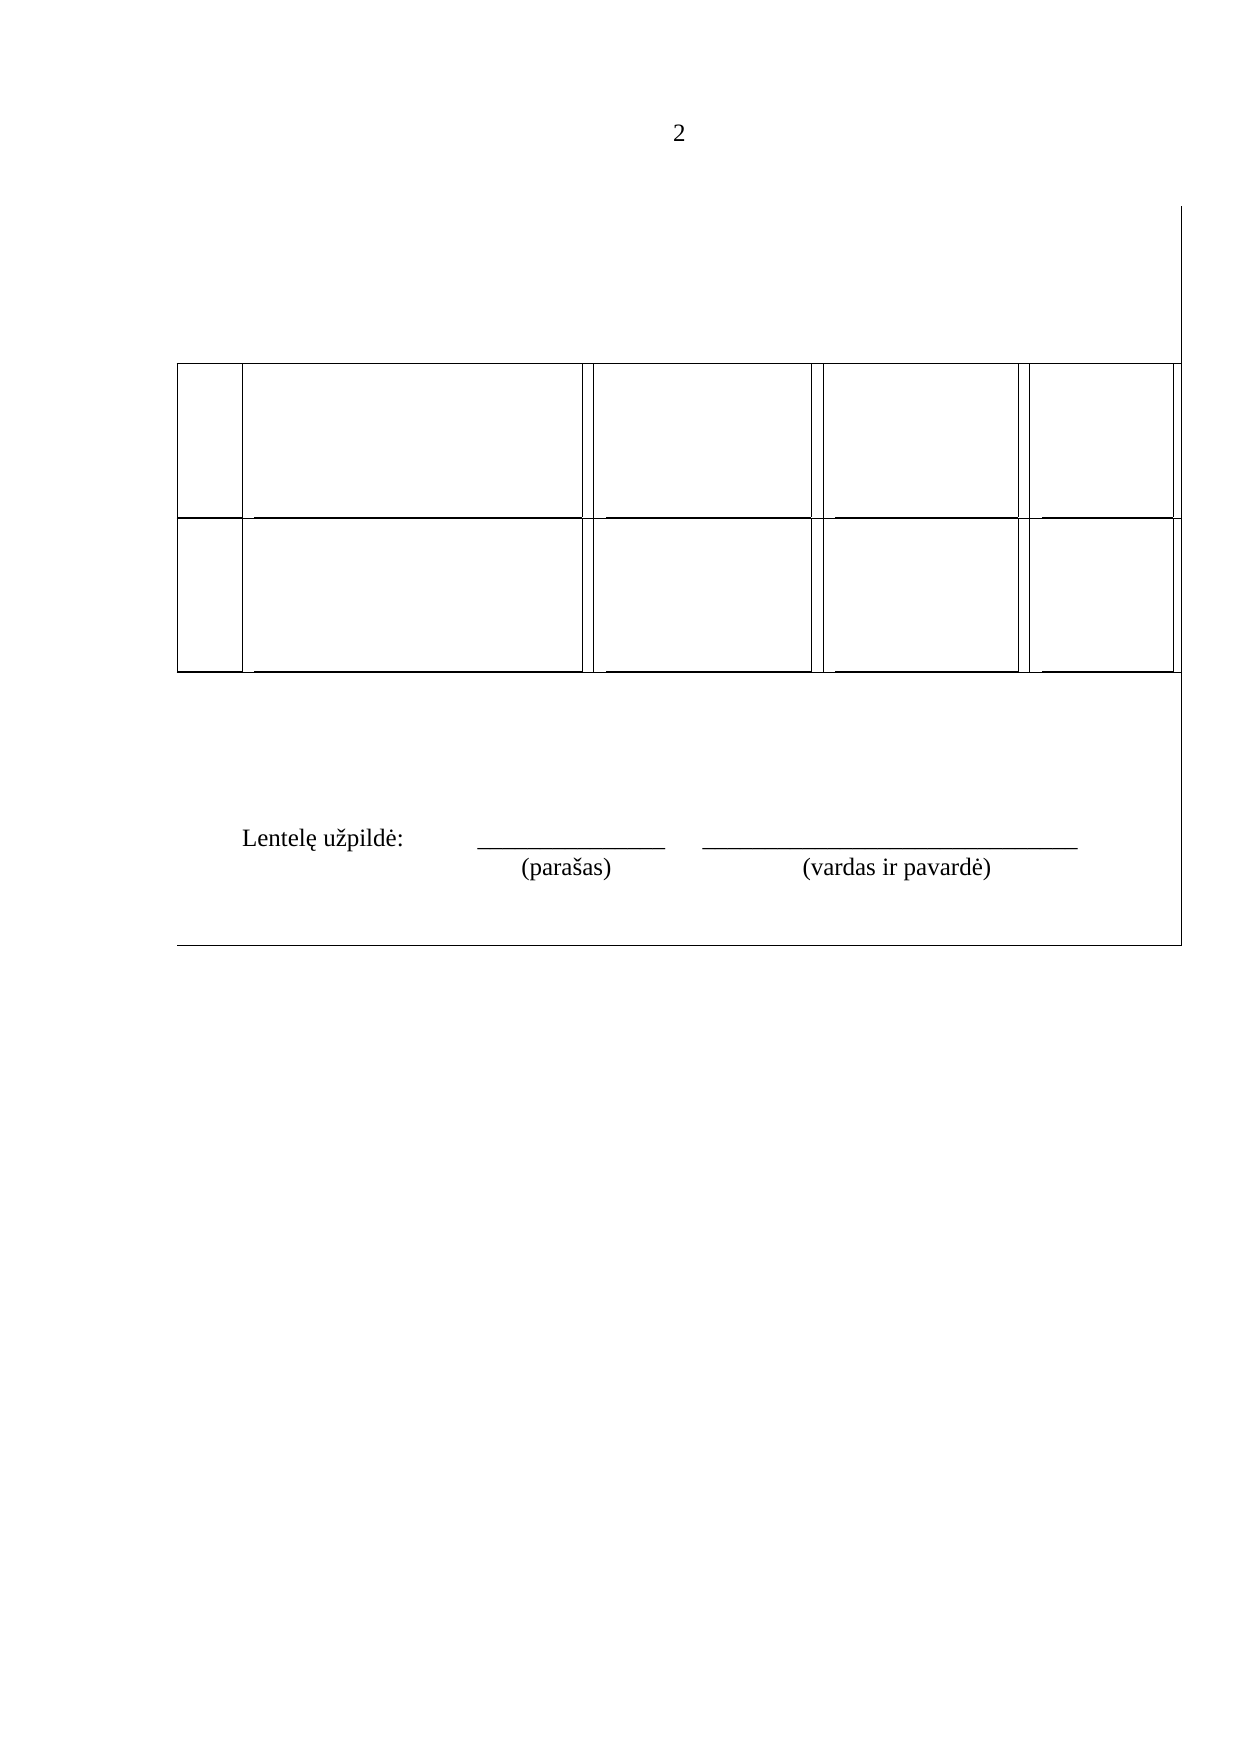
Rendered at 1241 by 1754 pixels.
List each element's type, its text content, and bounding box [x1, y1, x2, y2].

table_cell [812, 519, 823, 672]
text (parašas) (vardas ir pavardė) [177, 852, 1181, 945]
table_cell [1174, 364, 1181, 517]
table_cell [594, 364, 811, 517]
table_cell [1019, 519, 1029, 672]
table_cell [243, 364, 582, 517]
table_cell [594, 519, 811, 672]
text Lentelę užpildė: _______________ ______________________________ [177, 823, 1181, 852]
table_cell [812, 364, 823, 517]
table_cell [1030, 519, 1173, 672]
table_cell [1174, 519, 1181, 672]
table_cell [824, 364, 1018, 517]
table_cell [583, 364, 593, 517]
table_cell [178, 519, 242, 671]
table_cell [1019, 364, 1029, 517]
table_cell [243, 519, 582, 672]
table_cell [1030, 364, 1173, 517]
table_cell [583, 519, 593, 672]
table_cell [178, 364, 242, 517]
table_cell [824, 519, 1018, 672]
